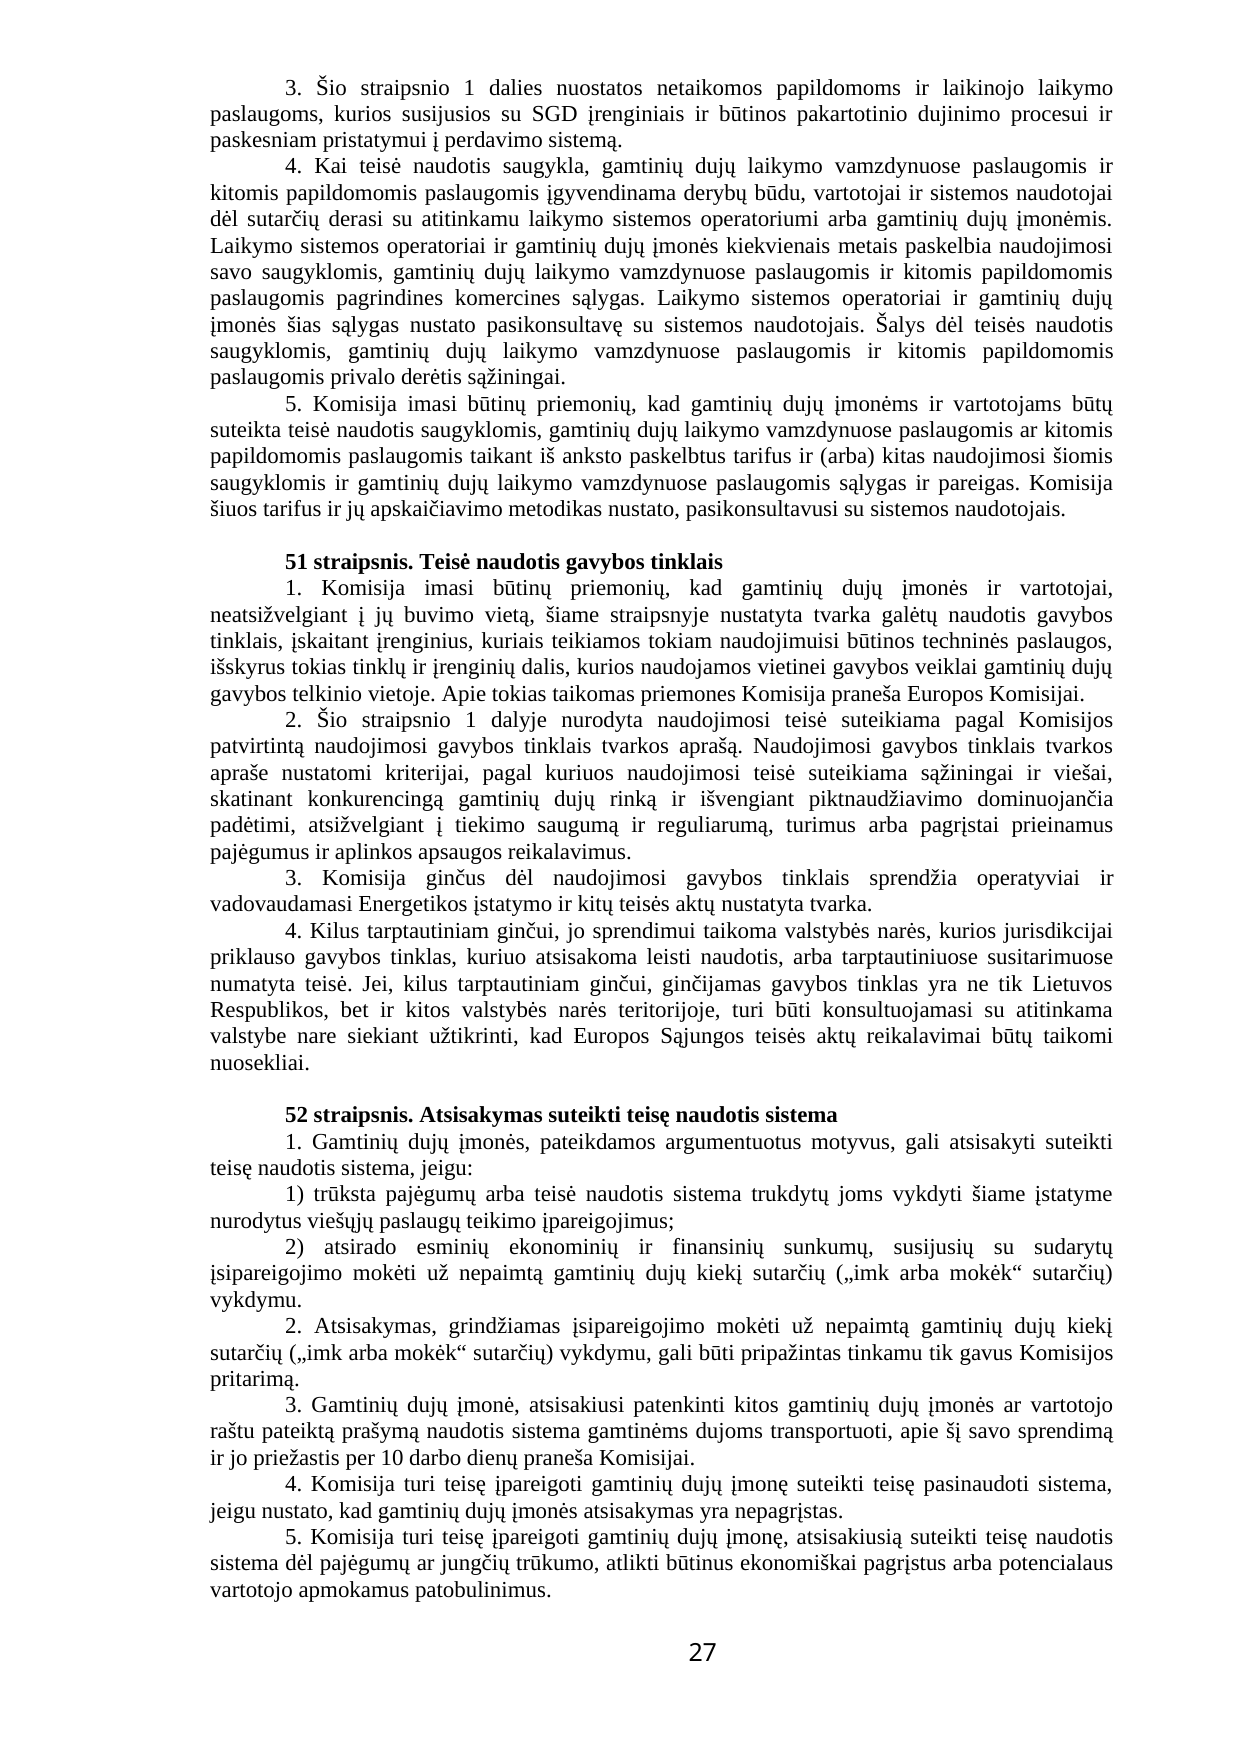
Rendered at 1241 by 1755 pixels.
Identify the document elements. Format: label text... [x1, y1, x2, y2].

text 3. Gamtinių dujų įmonė, atsisakiusi patenkinti kitos gamtinių dujų įmonės ar vartotojo raštu pateiktą prašymą naudotis sistema gamtinėms dujoms transportuoti, apie šį savo sprendimą ir jo priežastis per 10 darbo dienų praneša Komisijai. [210, 1391, 1114, 1470]
text 4. Komisija turi teisę įpareigoti gamtinių dujų įmonę suteikti teisę pasinaudoti sistema, jeigu nustato, kad gamtinių dujų įmonės atsisakymas yra nepagrįstas. [210, 1470, 1114, 1523]
text 5. Komisija turi teisę įpareigoti gamtinių dujų įmonę, atsisakiusią suteikti teisę naudotis sistema dėl pajėgumų ar jungčių trūkumo, atlikti būtinus ekonomiškai pagrįstus arba potencialaus vartotojo apmokamus patobulinimus. [210, 1523, 1114, 1602]
text 1) trūksta pajėgumų arba teisė naudotis sistema trukdytų joms vykdyti šiame įstatyme nurodytus viešųjų paslaugų teikimo įpareigojimus; [210, 1180, 1114, 1233]
text 3. Komisija ginčus dėl naudojimosi gavybos tinklais sprendžia operatyviai ir vadovaudamasi Energetikos įstatymo ir kitų teisės aktų nustatyta tvarka. [210, 864, 1114, 917]
text 4. Kai teisė naudotis saugykla, gamtinių dujų laikymo vamzdynuose paslaugomis ir kitomis papildomomis paslaugomis įgyvendinama derybų būdu, vartotojai ir sistemos naudotojai dėl sutarčių derasi su atitinkamu laikymo sistemos operatoriumi arba gamtinių dujų įmonėmis. Laikymo sistemos operatoriai ir gamtinių dujų įmonės kiekvienais metais paskelbia naudojimosi savo saugyklomis, gamtinių dujų laikymo vamzdynuose paslaugomis ir kitomis papildomomis paslaugomis pagrindines komercines sąlygas. Laikymo sistemos operatoriai ir gamtinių dujų įmonės šias sąlygas nustato pasikonsultavę su sistemos naudotojais. Šalys dėl teisės naudotis saugyklomis, gamtinių dujų laikymo vamzdynuose paslaugomis ir kitomis papildomomis paslaugomis privalo derėtis sąžiningai. [210, 153, 1114, 390]
text 5. Komisija imasi būtinų priemonių, kad gamtinių dujų įmonėms ir vartotojams būtų suteikta teisė naudotis saugyklomis, gamtinių dujų laikymo vamzdynuose paslaugomis ar kitomis papildomomis paslaugomis taikant iš anksto paskelbtus tarifus ir (arba) kitas naudojimosi šiomis saugyklomis ir gamtinių dujų laikymo vamzdynuose paslaugomis sąlygas ir pareigas. Komisija šiuos tarifus ir jų apskaičiavimo metodikas nustato, pasikonsultavusi su sistemos naudotojais. [210, 390, 1114, 522]
text 1. Gamtinių dujų įmonės, pateikdamos argumentuotus motyvus, gali atsisakyti suteikti teisę naudotis sistema, jeigu: [210, 1128, 1114, 1180]
text 52 straipsnis. Atsisakymas suteikti teisę naudotis sistema [210, 1101, 1114, 1128]
text 2. Atsisakymas, grindžiamas įsipareigojimo mokėti už nepaimtą gamtinių dujų kiekį sutarčių („imk arba mokėk“ sutarčių) vykdymu, gali būti pripažintas tinkamu tik gavus Komisijos pritarimą. [210, 1312, 1114, 1391]
text 1. Komisija imasi būtinų priemonių, kad gamtinių dujų įmonės ir vartotojai, neatsižvelgiant į jų buvimo vietą, šiame straipsnyje nustatyta tvarka galėtų naudotis gavybos tinklais, įskaitant įrenginius, kuriais teikiamos tokiam naudojimuisi būtinos techninės paslaugos, išskyrus tokias tinklų ir įrenginių dalis, kurios naudojamos vietinei gavybos veiklai gamtinių dujų gavybos telkinio vietoje. Apie tokias taikomas priemones Komisija praneša Europos Komisijai. [210, 574, 1114, 706]
text 2. Šio straipsnio 1 dalyje nurodyta naudojimosi teisė suteikiama pagal Komisijos patvirtintą naudojimosi gavybos tinklais tvarkos aprašą. Naudojimosi gavybos tinklais tvarkos apraše nustatomi kriterijai, pagal kuriuos naudojimosi teisė suteikiama sąžiningai ir viešai, skatinant konkurencingą gamtinių dujų rinką ir išvengiant piktnaudžiavimo dominuojančia padėtimi, atsižvelgiant į tiekimo saugumą ir reguliarumą, turimus arba pagrįstai prieinamus pajėgumus ir aplinkos apsaugos reikalavimus. [210, 706, 1114, 864]
text 3. Šio straipsnio 1 dalies nuostatos netaikomos papildomoms ir laikinojo laikymo paslaugoms, kurios susijusios su SGD įrenginiais ir būtinos pakartotinio dujinimo procesui ir paskesniam pristatymui į perdavimo sistemą. [210, 73, 1114, 153]
text 4. Kilus tarptautiniam ginčui, jo sprendimui taikoma valstybės narės, kurios jurisdikcijai priklauso gavybos tinklas, kuriuo atsisakoma leisti naudotis, arba tarptautiniuose susitarimuose numatyta teisė. Jei, kilus tarptautiniam ginčui, ginčijamas gavybos tinklas yra ne tik Lietuvos Respublikos, bet ir kitos valstybės narės teritorijoje, turi būti konsultuojamasi su atitinkama valstybe nare siekiant užtikrinti, kad Europos Sąjungos teisės aktų reikalavimai būtų taikomi nuosekliai. [210, 917, 1114, 1075]
text 2) atsirado esminių ekonominių ir finansinių sunkumų, susijusių su sudarytų įsipareigojimo mokėti už nepaimtą gamtinių dujų kiekį sutarčių („imk arba mokėk“ sutarčių) vykdymu. [210, 1233, 1114, 1312]
text 51 straipsnis. Teisė naudotis gavybos tinklais [210, 548, 1114, 574]
